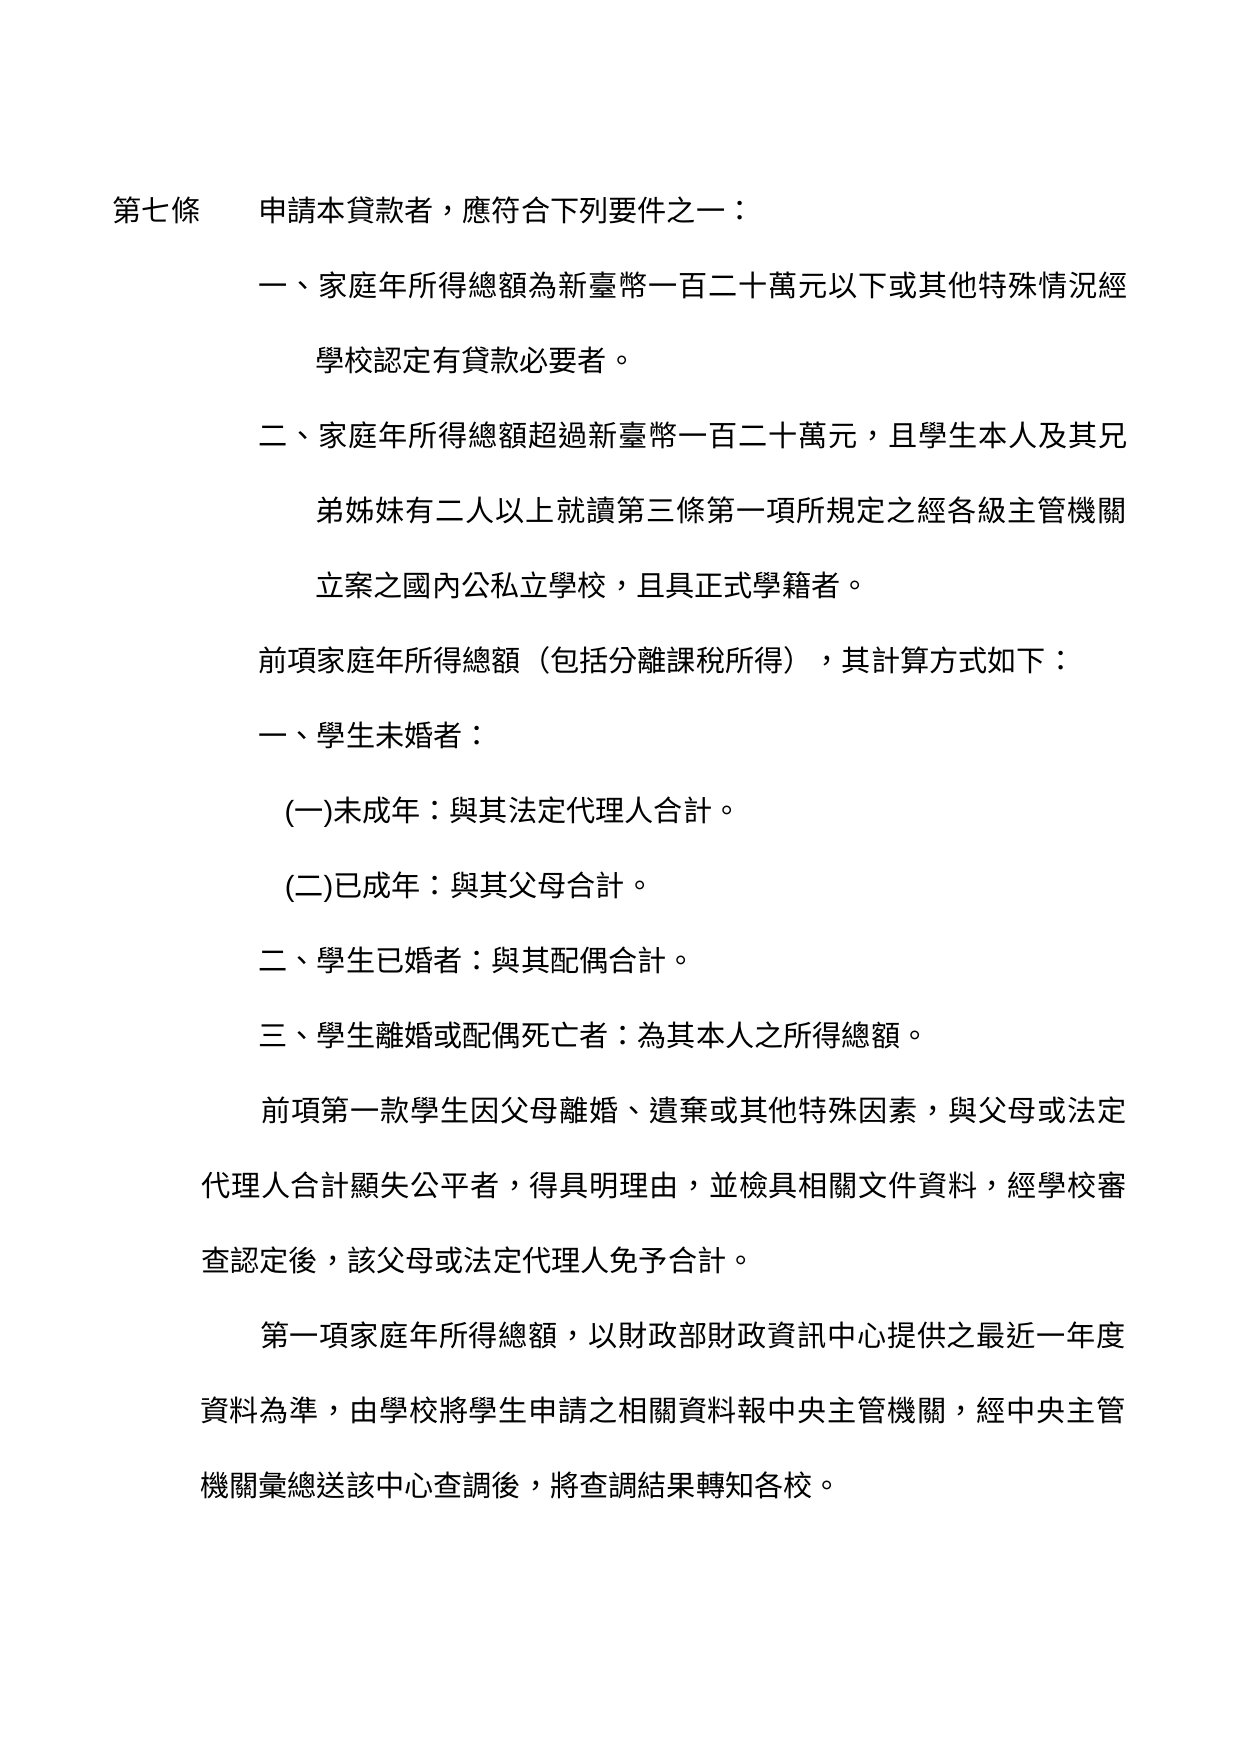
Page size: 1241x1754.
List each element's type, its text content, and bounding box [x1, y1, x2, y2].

text 一、學生未婚者： [258, 689, 1128, 764]
text 第七條 申請本貸款者，應符合下列要件之一： [112, 164, 1128, 239]
text 二、學生已婚者：與其配偶合計。 [258, 914, 1128, 989]
text 一、家庭年所得總額為新臺幣一百二十萬元以下或其他特殊情況經學校認定有貸款必要者。 [258, 239, 1128, 389]
text 二、家庭年所得總額超過新臺幣一百二十萬元，且學生本人及其兄弟姊妹有二人以上就讀第三條第一項所規定之經各級主管機關立案之國內公私立學校，且具正式學籍者。 [258, 389, 1128, 614]
text 前項家庭年所得總額（包括分離課稅所得），其計算方式如下： [139, 614, 1128, 689]
text 三、學生離婚或配偶死亡者：為其本人之所得總額。 [258, 989, 1128, 1064]
text 前項第一款學生因父母離婚、遺棄或其他特殊因素，與父母或法定代理人合計顯失公平者，得具明理由，並檢具相關文件資料，經學校審查認定後，該父母或法定代理人免予合計。 [201, 1064, 1128, 1289]
text (二)已成年：與其父母合計。 [284, 839, 1128, 914]
text 第一項家庭年所得總額，以財政部財政資訊中心提供之最近一年度資料為準，由學校將學生申請之相關資料報中央主管機關，經中央主管機關彙總送該中心查調後，將查調結果轉知各校。 [200, 1289, 1128, 1514]
text (一)未成年：與其法定代理人合計。 [255, 764, 1128, 839]
